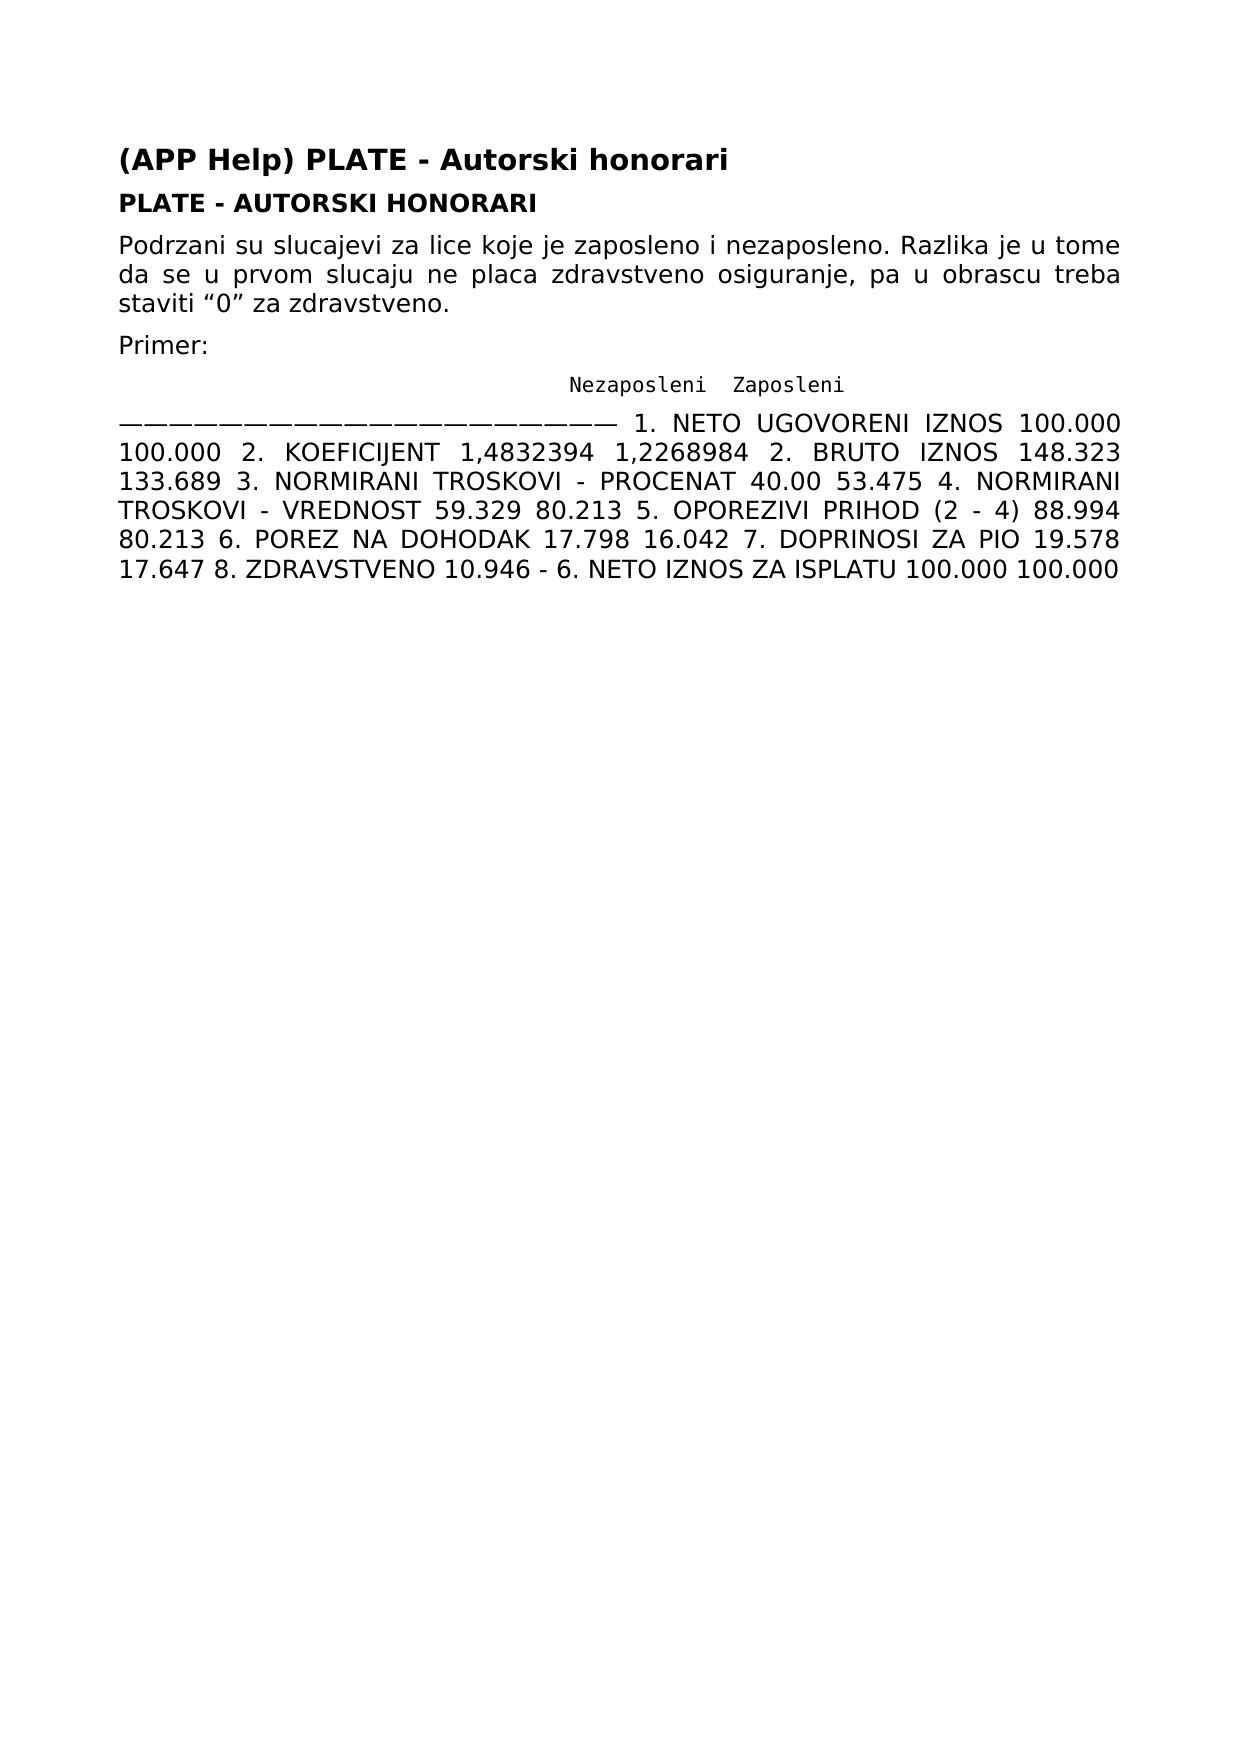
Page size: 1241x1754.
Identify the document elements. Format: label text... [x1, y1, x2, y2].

subtitle (APP Help) PLATE - Autorski honorari [118, 143, 1122, 177]
text Podrzani su slucajevi za lice koje je zaposleno i nezaposleno. Razlika je u tome da se u prvom slucaju ne placa zdravstveno osiguranje, pa u obrascu treba staviti “0” za zdravstveno. [118, 231, 1122, 319]
text ———————————————————— 1. NETO UGOVORENI IZNOS 100.000 100.000 2. KOEFICIJENT 1,4832394 1,2268984 2. BRUTO IZNOS 148.323 133.689 3. NORMIRANI TROSKOVI - PROCENAT 40.00 53.475 4. NORMIRANI TROSKOVI - VREDNOST 59.329 80.213 5. OPOREZIVI PRIHOD (2 - 4) 88.994 80.213 6. POREZ NA DOHODAK 17.798 16.042 7. DOPRINOSI ZA PIO 19.578 17.647 8. ZDRAVSTVENO 10.946 - 6. NETO IZNOS ZA ISPLATU 100.000 100.000 [118, 409, 1122, 584]
text Primer: [118, 331, 1122, 360]
text PLATE - AUTORSKI HONORARI [118, 189, 1122, 219]
text Nezaposleni Zaposleni [118, 373, 1122, 397]
